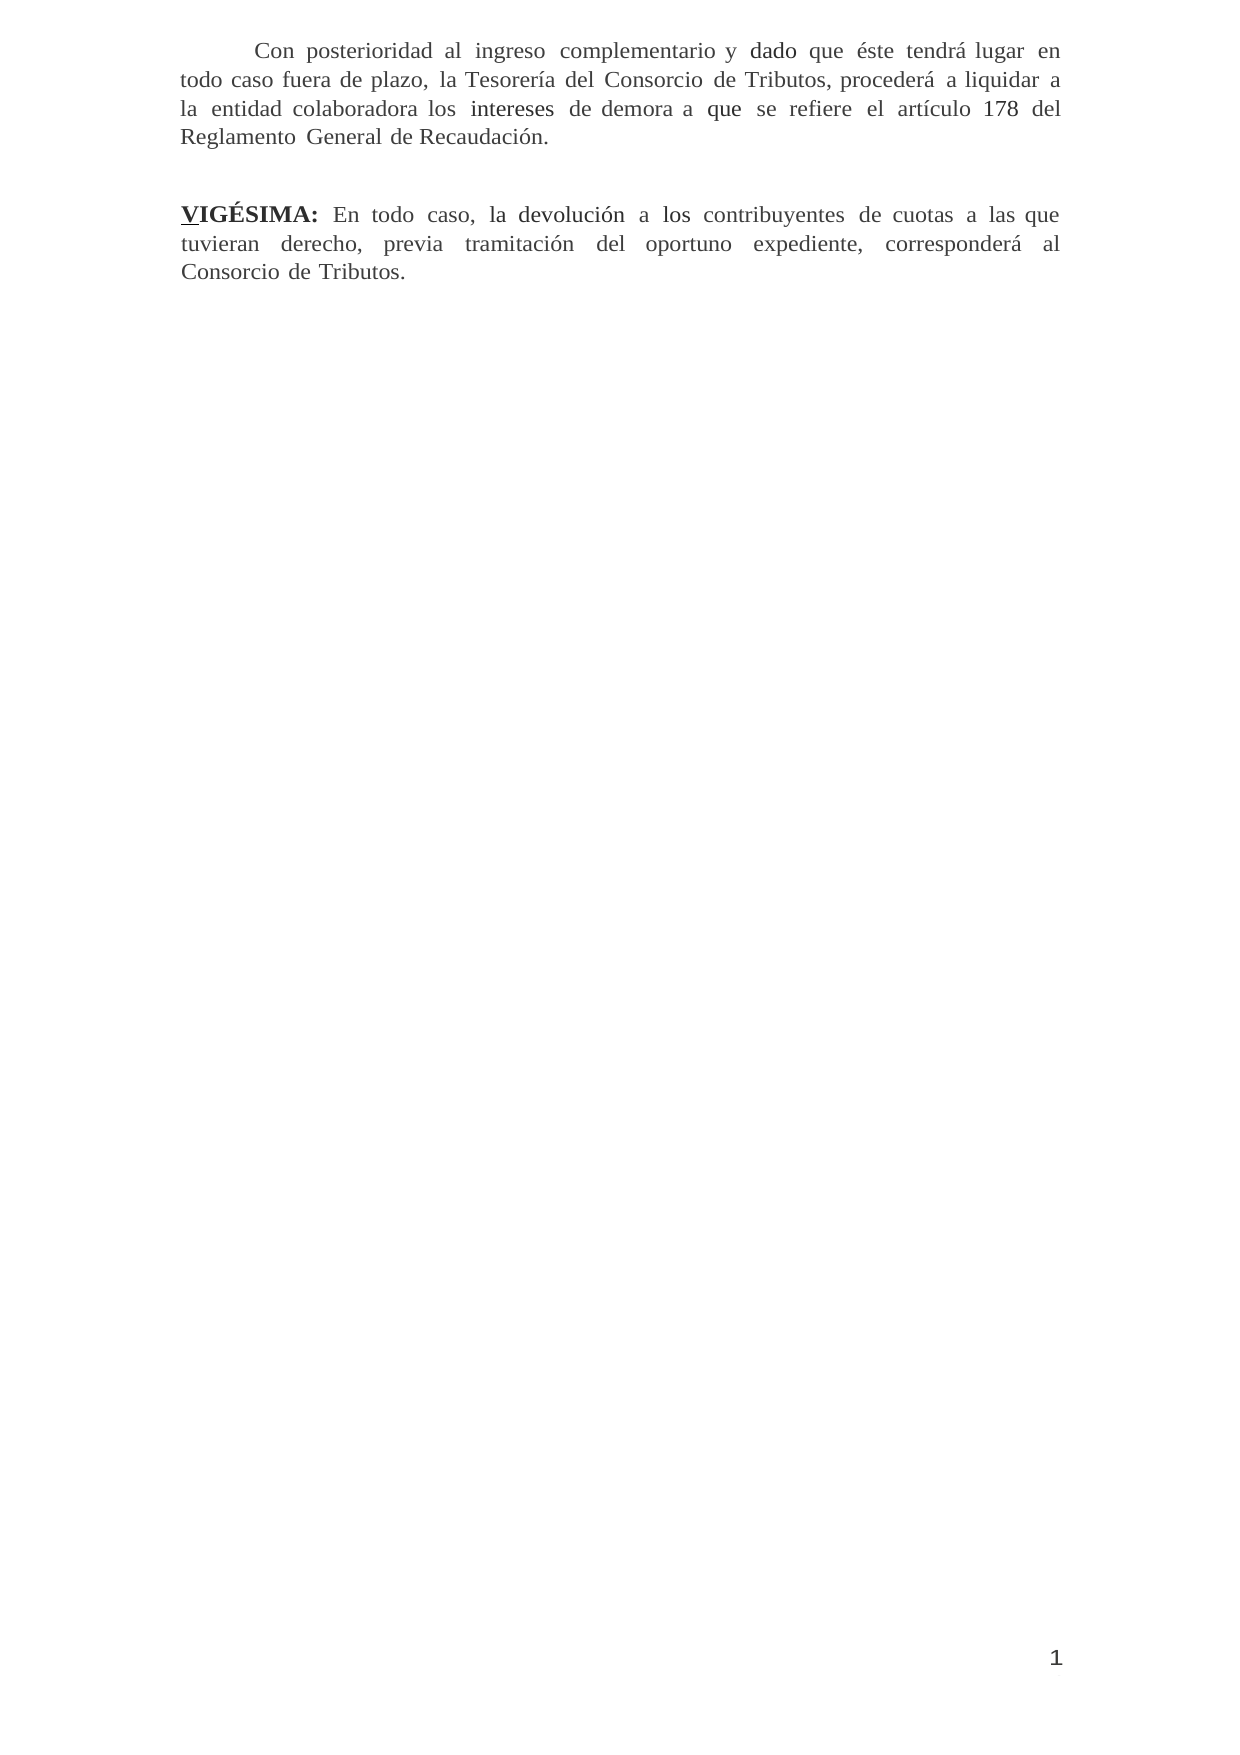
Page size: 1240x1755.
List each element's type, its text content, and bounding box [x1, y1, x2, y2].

text VIGÉSIMA: En todo caso, la devolución a los contribuyentes de cuotas a las que tuvieran derecho, previa tramitación del oportuno expediente, corresponderá al Consorcio de Tributos. [181, 200, 1060, 284]
text Con posterioridad al ingreso complementario y dado que éste tendrá lugar en todo caso fuera de plazo, la Tesorería del Consorcio de Tributos, procederá a liquidar a la entidad colaboradora los intereses de demora a que se refiere el artículo 178 del Reglamento General de Recaudación. [180, 37, 1061, 150]
